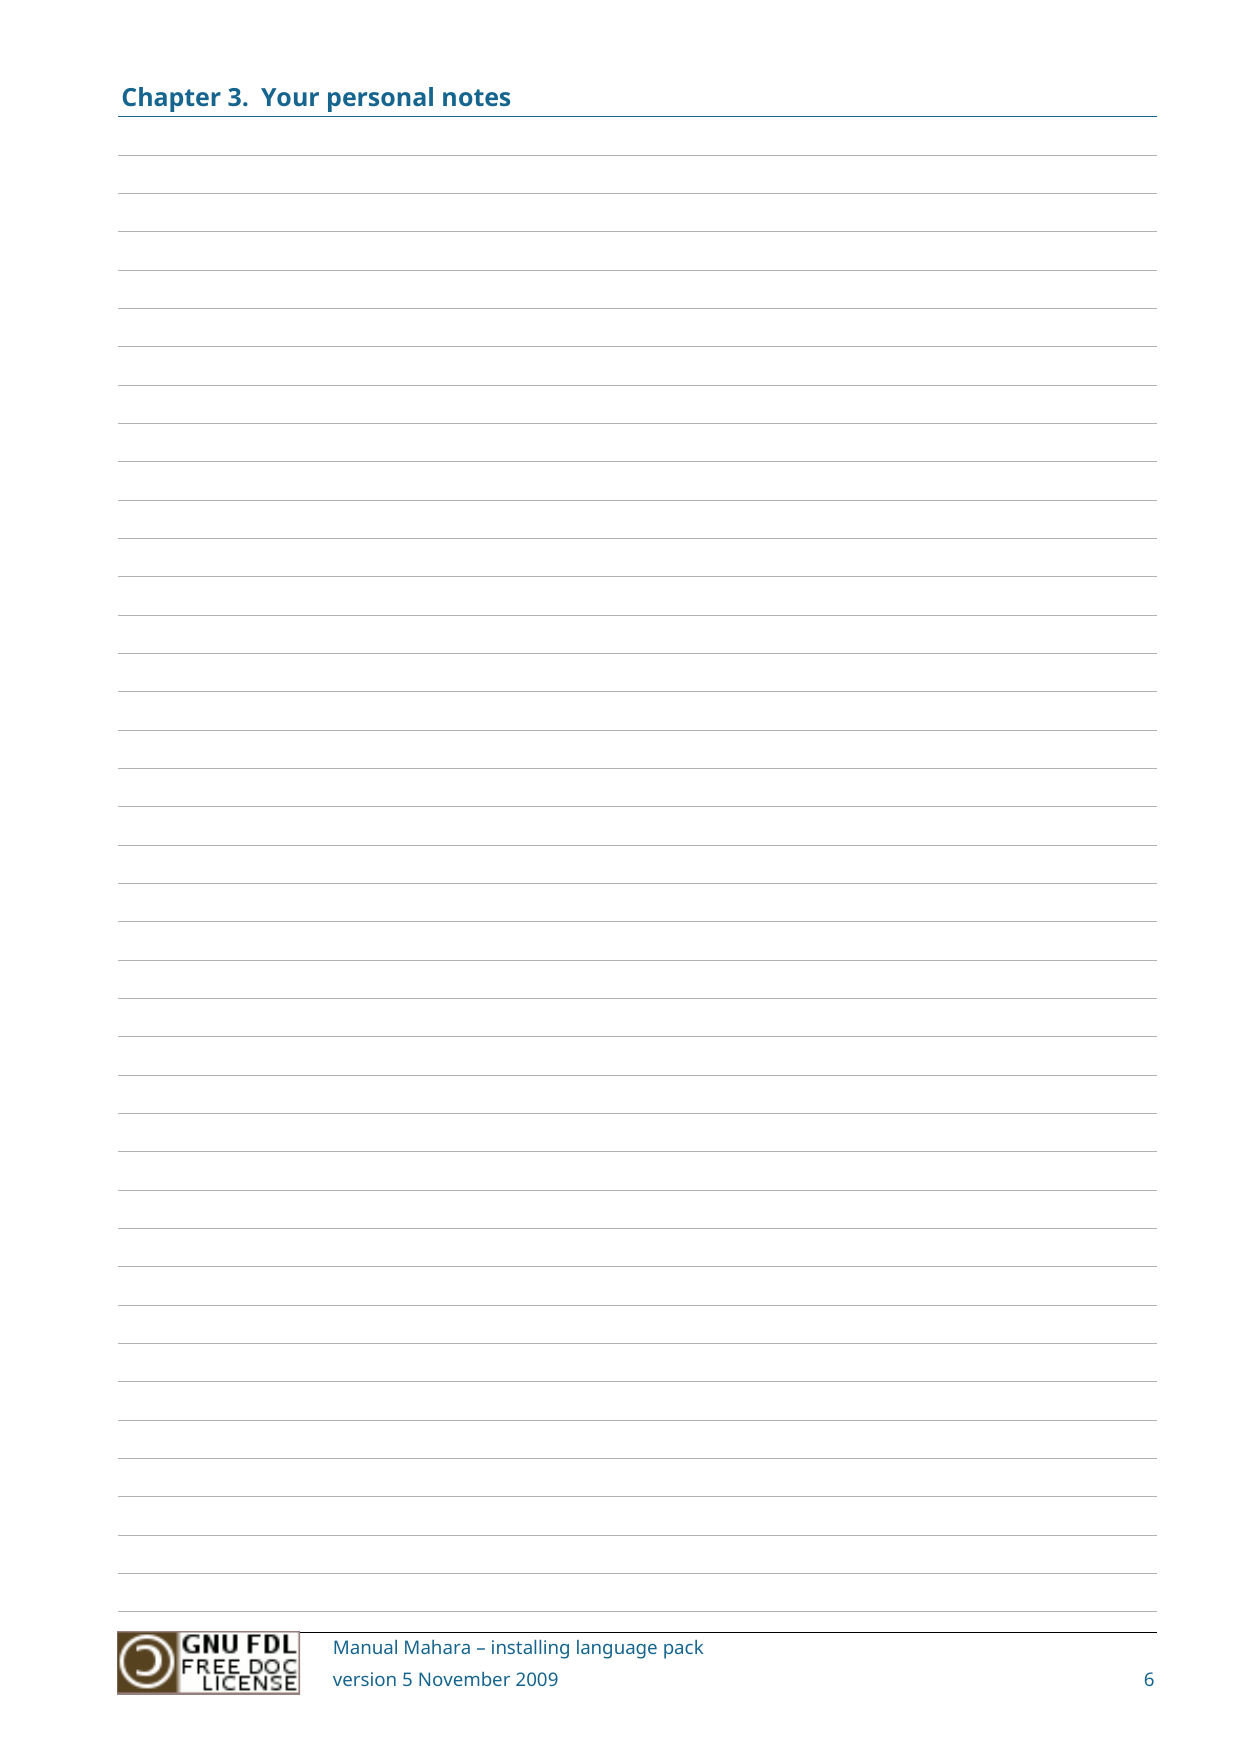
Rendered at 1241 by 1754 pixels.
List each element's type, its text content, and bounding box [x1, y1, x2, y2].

subtitle Your personal notes [118, 77, 1157, 116]
picture [117, 1631, 301, 1695]
